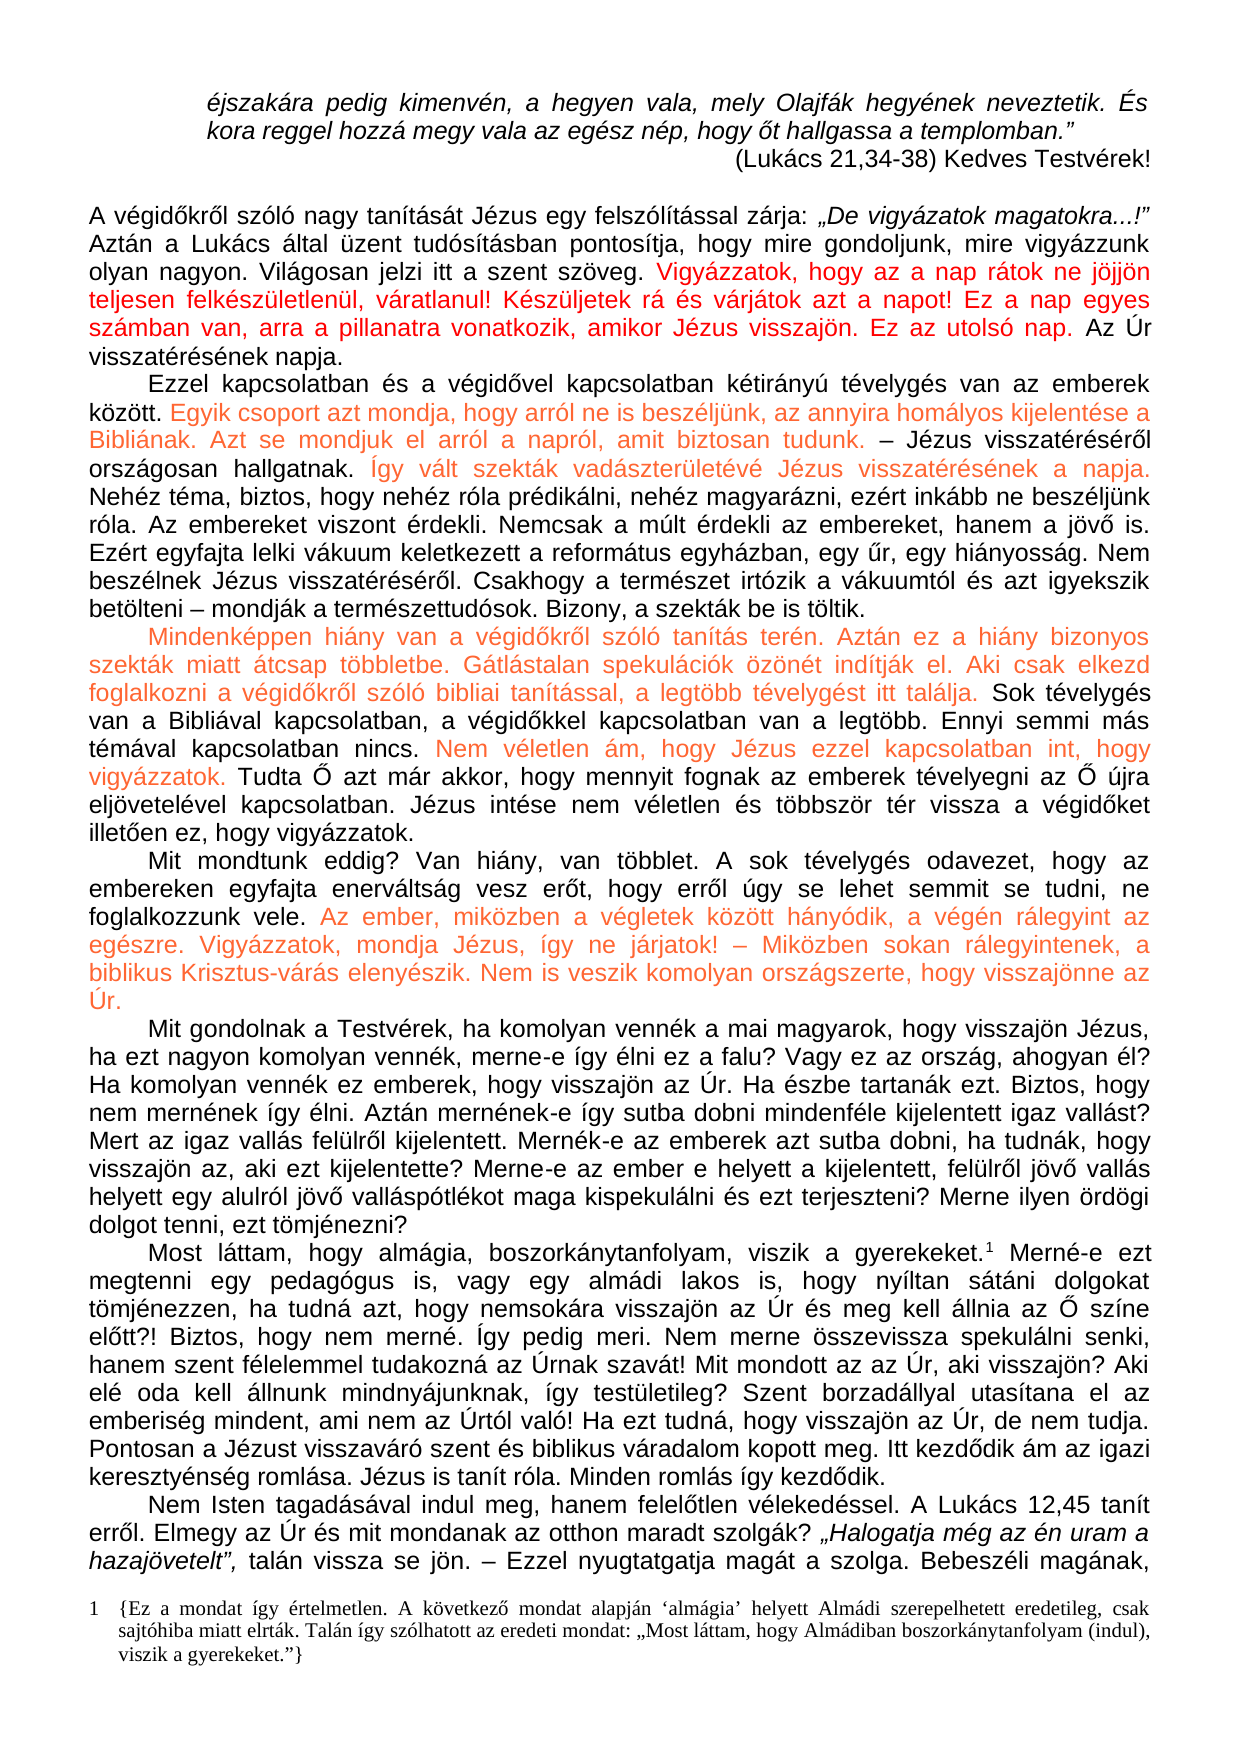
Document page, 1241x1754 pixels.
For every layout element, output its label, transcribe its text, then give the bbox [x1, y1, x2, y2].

text Nem Isten tagadásával indul meg, hanem felelőtlen vélekedéssel. A Lukács 12,45 tanít erről. Elmegy az Úr és mit mondanak az otthon maradt szolgák? „Halogatja még az én uram a hazajövetelt”, talán vissza se jön. – Ezzel nyugtatgatja magát a szolga. Bebeszéli magának, [88, 1491, 1152, 1575]
text Most láttam, hogy almágia, boszorkánytanfolyam, viszik a gyerekeket. Merné‑e ezt megtenni egy pedagógus is, vagy egy almádi lakos is, hogy nyíltan sátáni dolgokat tömjénezzen, ha tudná azt, hogy nemsokára visszajön az Úr és meg kell állnia az Ő színe előtt?! Biztos, hogy nem merné. Így pedig meri. Nem merne összevissza spekulálni senki, hanem szent félelemmel tudakozná az Úrnak szavát! Mit mondott az az Úr, aki visszajön? Aki elé oda kell állnunk mindnyájunknak, így testületileg? Szent borzadállyal utasítana el az emberiség mindent, ami nem az Úrtól való! Ha ezt tudná, hogy visszajön az Úr, de nem tudja. Pontosan a Jézust visszaváró szent és biblikus váradalom kopott meg. Itt kezdődik ám az igazi keresztyénség romlása. Jézus is tanít róla. Minden romlás így kezdődik. [88, 1239, 1152, 1491]
text éjszakára pedig kimenvén, a hegyen vala, mely Olajfák hegyének neveztetik. És kora reggel hozzá megy vala az egész nép, hogy őt hallgassa a templomban.” [207, 88, 1152, 144]
text Mit mondtunk eddig? Van hiány, van többlet. A sok tévelygés odavezet, hogy az embereken egyfajta enerváltság vesz erőt, hogy erről úgy se lehet semmit se tudni, ne foglalkozzunk vele. Az ember, miközben a végletek között hányódik, a végén rálegyint az egészre. Vigyázzatok, mondja Jézus, így ne járjatok! – Miközben sokan rálegyintenek, a biblikus Krisztus-várás elenyészik. Nem is veszik komolyan országszerte, hogy visszajönne az Úr. [88, 847, 1152, 1015]
text (Lukács 21,34-38) Kedves Testvérek! [88, 144, 1152, 173]
text Mindenképpen hiány van a végidőkről szóló tanítás terén. Aztán ez a hiány bizonyos szekták miatt átcsap többletbe. Gátlástalan spekulációk özönét indítják el. Aki csak elkezd foglalkozni a végidőkről szóló bibliai tanítással, a legtöbb tévelygést itt találja. Sok tévelygés van a Bibliával kapcsolatban, a végidőkkel kapcsolatban van a legtöbb. Ennyi semmi más témával kapcsolatban nincs. Nem véletlen ám, hogy Jézus ezzel kapcsolatban int, hogy vigyázzatok. Tudta Ő azt már akkor, hogy mennyit fognak az emberek tévelyegni az Ő újra eljövetelével kapcsolatban. Jézus intése nem véletlen és többször tér vissza a végidőket illetően ez, hogy vigyázzatok. [88, 622, 1152, 847]
text Ezzel kapcsolatban és a végidővel kapcsolatban kétirányú tévelygés van az emberek között. Egyik csoport azt mondja, hogy arról ne is beszéljünk, az annyira homályos kijelentése a Bibliának. Azt se mondjuk el arról a napról, amit biztosan tudunk. – Jézus visszatéréséről országosan hallgatnak. Így vált szekták vadászterületévé Jézus visszatérésének a napja. Nehéz téma, biztos, hogy nehéz róla prédikálni, nehéz magyarázni, ezért inkább ne beszéljünk róla. Az embereket viszont érdekli. Nemcsak a múlt érdekli az embereket, hanem a jövő is. Ezért egyfajta lelki vákuum keletkezett a református egyházban, egy űr, egy hiányosság. Nem beszélnek Jézus visszatéréséről. Csakhogy a természet irtózik a vákuumtól és azt igyekszik betölteni – mondják a természettudósok. Bizony, a szekták be is töltik. [88, 370, 1152, 622]
text A végidőkről szóló nagy tanítását Jézus egy felszólítással zárja: „De vigyázatok magatokra...!” Aztán a Lukács által üzent tudósításban pontosítja, hogy mire gondoljunk, mire vigyázzunk olyan nagyon. Világosan jelzi itt a szent szöveg. Vigyázzatok, hogy az a nap rátok ne jöjjön teljesen felkészületlenül, váratlanul! Készüljetek rá és várjátok azt a napot! Ez a nap egyes számban van, arra a pillanatra vonatkozik, amikor Jézus visszajön. Ez az utolsó nap. Az Úr visszatérésének napja. [88, 202, 1152, 370]
text Mit gondolnak a Testvérek, ha komolyan vennék a mai magyarok, hogy visszajön Jézus, ha ezt nagyon komolyan vennék, merne‑e így élni ez a falu? Vagy ez az ország, ahogyan él? Ha komolyan vennék ez emberek, hogy visszajön az Úr. Ha észbe tartanák ezt. Biztos, hogy nem mernének így élni. Aztán mernének‑e így sutba dobni mindenféle kijelentett igaz vallást? Mert az igaz vallás felülről kijelentett. Mernék‑e az emberek azt sutba dobni, ha tudnák, hogy visszajön az, aki ezt kijelentette? Merne‑e az ember e helyett a kijelentett, felülről jövő vallás helyett egy alulról jövő valláspótlékot maga kispekulálni és ezt terjeszteni? Merne ilyen ördögi dolgot tenni, ezt tömjénezni? [88, 1015, 1152, 1239]
text {Ez a mondat így értelmetlen. A következő mondat alapján ‘almágia’ helyett Almádi szerepelhetett eredetileg, csak sajtóhiba miatt elrták. Talán így szólhatott az eredeti mondat: „Most láttam, hogy Almádiban boszorkánytanfolyam (indul), viszik a gyerekeket.”} [88, 1596, 1152, 1665]
